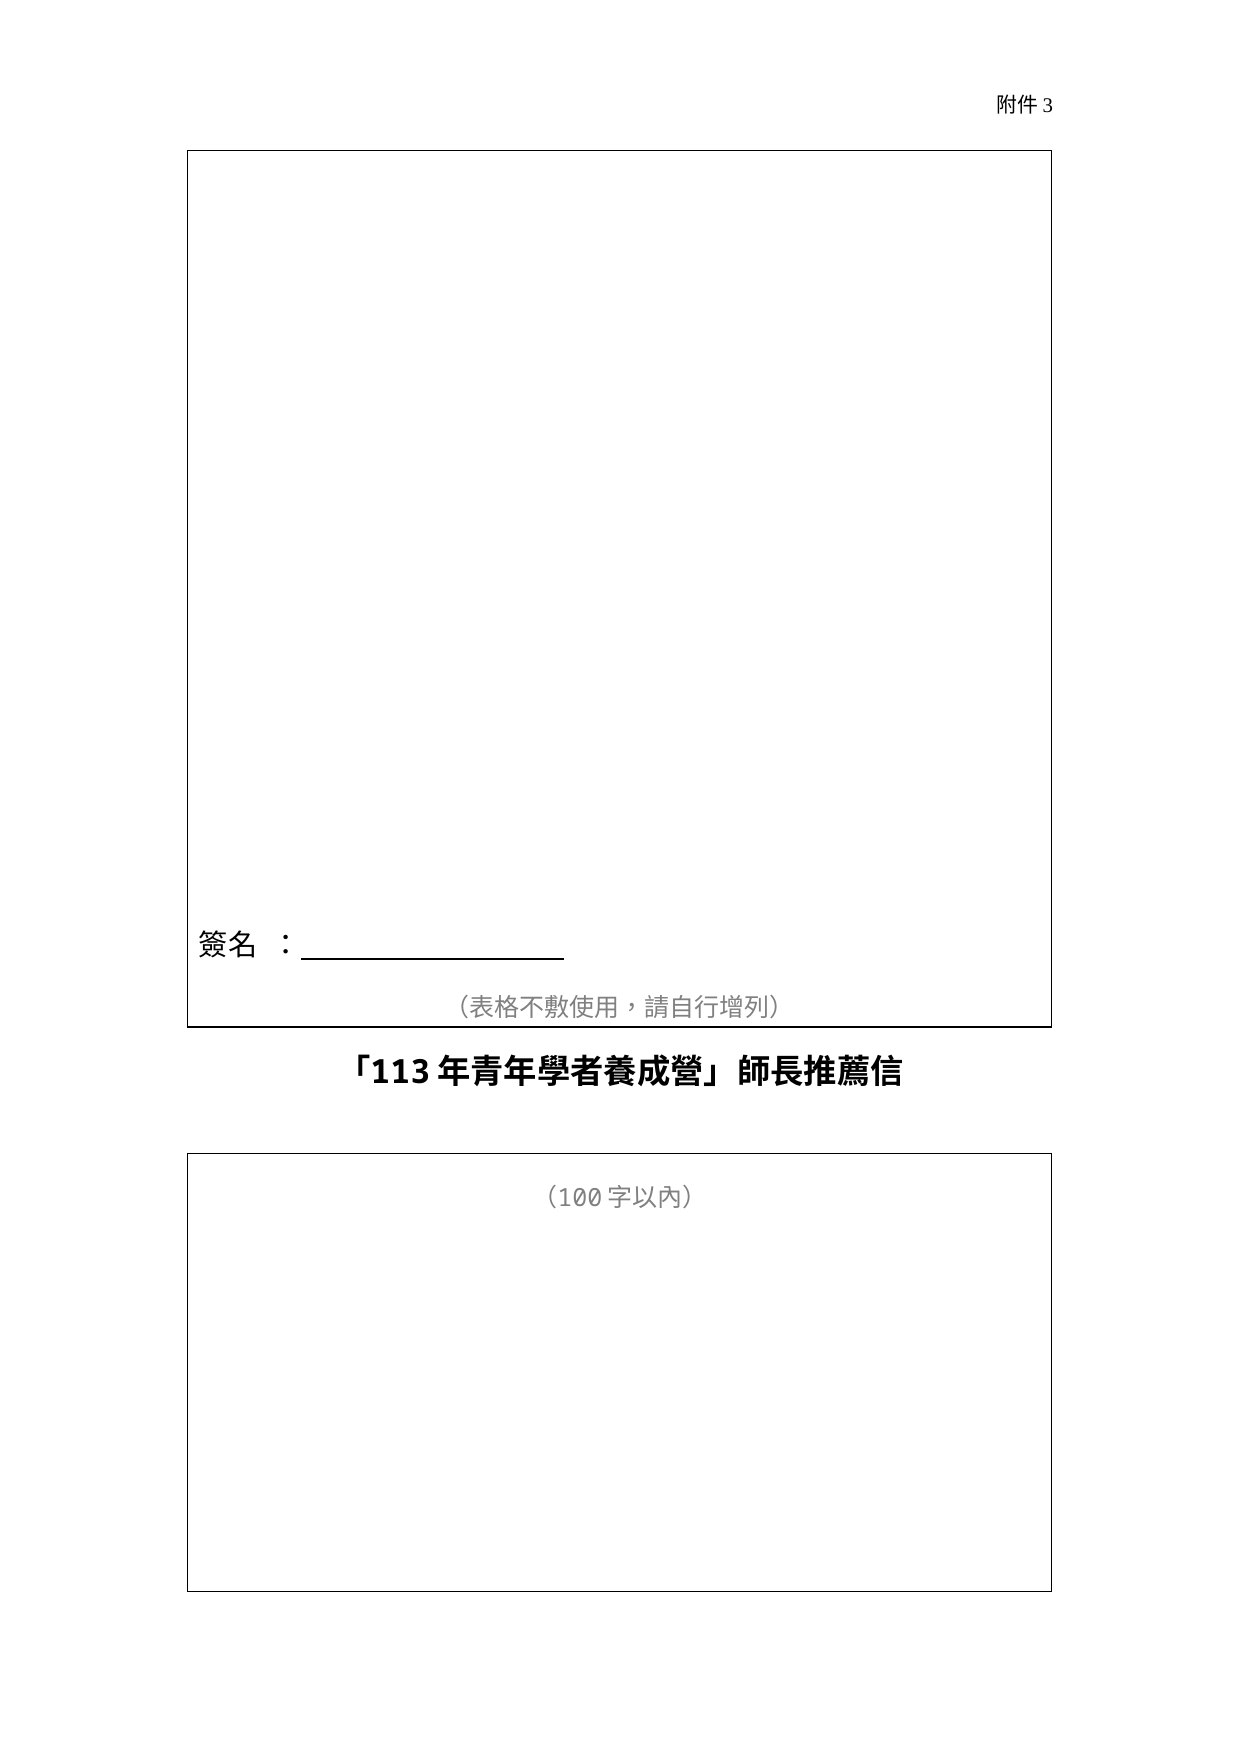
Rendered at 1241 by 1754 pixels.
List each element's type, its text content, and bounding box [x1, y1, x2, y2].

table_header （100字以內） [188, 1154, 1051, 1591]
text 「113年青年學者養成營」師長推薦信 [187, 1027, 1053, 1090]
table_header 簽名 ： （表格不敷使用，請自行增列） [188, 151, 1051, 1026]
